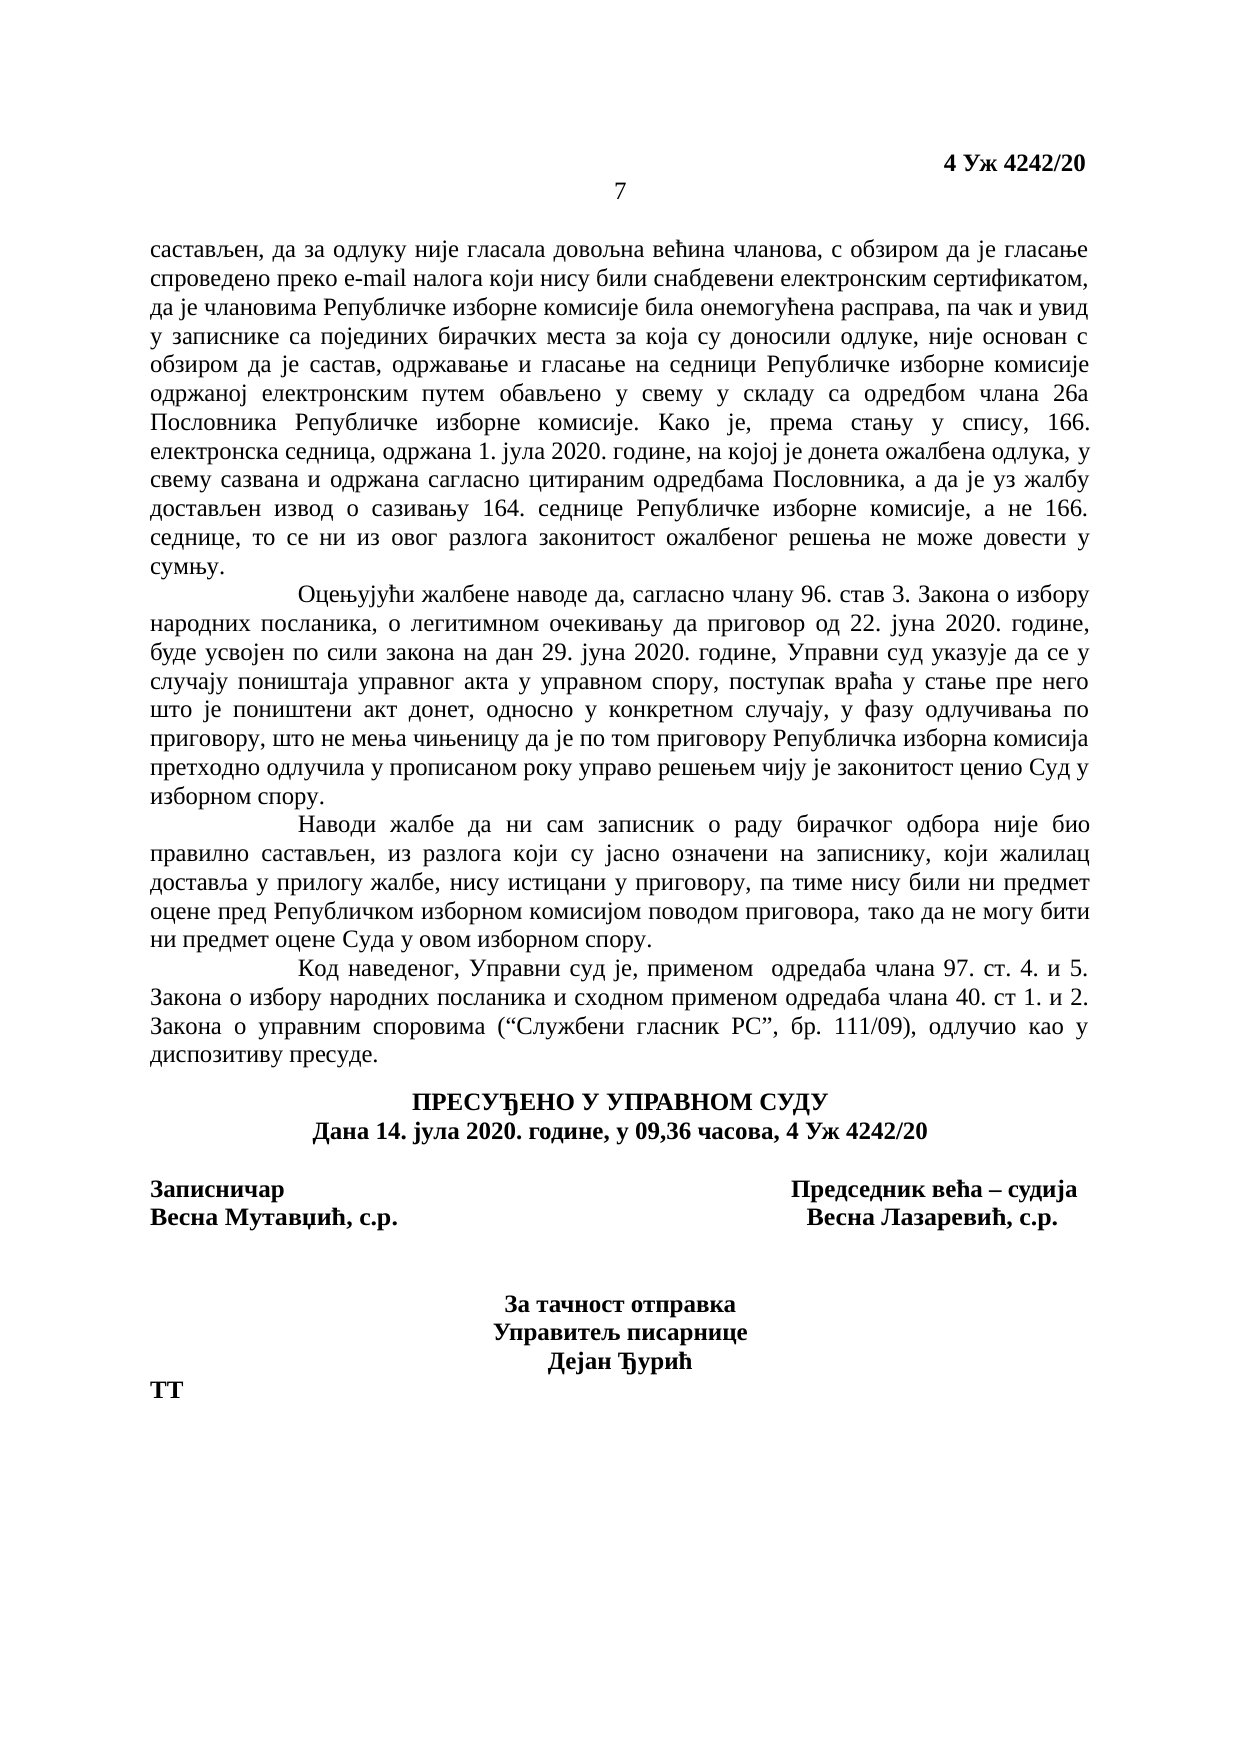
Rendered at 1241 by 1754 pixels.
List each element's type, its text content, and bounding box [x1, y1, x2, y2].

text Код наведеног, Управни суд је, применом одредаба члана 97. ст. 4. и 5. Закона о избору народних посланика и сходном применом одредаба члана 40. ст 1. и 2. Закона о управним споровима (“Службени гласник РС”, бр. 111/09), одлучио као у диспозитиву пресуде. [150, 953, 1090, 1068]
text ТТ [150, 1375, 1090, 1404]
text За тачност отправка [150, 1289, 1090, 1317]
text састављен, да за одлуку није гласала довољна већина чланова, с обзиром да је гласање спроведено преко e-mail налога који нису били снабдевени електронским сертификатом, да је члановима Републичке изборне комисије била онемогућена расправа, па чак и увид у записнике са појединих бирачких места за која су доносили одлуке, није основан с обзиром да је састав, одржавање и гласање на седници Републичке изборне комисије одржаној електронским путем обављено у свему у складу са одредбом члана 26а Пословника Републичке изборне комисије. Како је, према стању у спису, 166. електронска седница, одржана 1. јула 2020. године, на којој је донета ожалбена одлука, у свему сазвана и одржана сагласно цитираним одредбама Пословника, а да је уз жалбу достављен извод о сазивању 164. седнице Републичке изборне комисије, а не 166. седнице, то се ни из овог разлога законитост ожалбеног решења не може довести у сумњу. [150, 234, 1090, 579]
text Управитељ писарнице [150, 1317, 1090, 1346]
text Дејан Ђурић [150, 1346, 1090, 1375]
text Весна Мутавџић, с.р. Весна Лазаревић, с.р. [150, 1202, 1090, 1231]
text Наводи жалбе да ни сам записник о раду бирачког одбора није био правилно састављен, из разлога који су јасно означени на записнику, који жалилац доставља у прилогу жалбе, нису истицани у приговору, па тиме нису били ни предмет оцене пред Републичком изборном комисијом поводом приговора, тако да не могу бити ни предмет оцене Суда у овом изборном спору. [150, 809, 1090, 953]
text ПРЕСУЂЕНО У УПРАВНОМ СУДУ [150, 1087, 1090, 1116]
text Записничар Председник већа – судија [150, 1174, 1090, 1202]
text Дана 14. јула 2020. године, у 09,36 часoва, 4 Уж 4242/20 [150, 1116, 1090, 1145]
text Оцењујући жалбене наводе да, сагласно члану 96. став 3. Закона о избору народних посланика, о легитимном очекивању да приговор од 22. јуна 2020. године, буде усвојен по сили закона на дан 29. јуна 2020. године, Управни суд указује да се у случају поништаја управног акта у управном спору, поступак враћа у стање пре него што је поништени акт донет, односно у конкретном случају, у фазу одлучивања по приговору, што не мења чињеницу да је по том приговору Републичка изборна комисија претходно одлучила у прописаном року управо решењем чију је законитост ценио Суд у изборном спору. [150, 579, 1090, 809]
